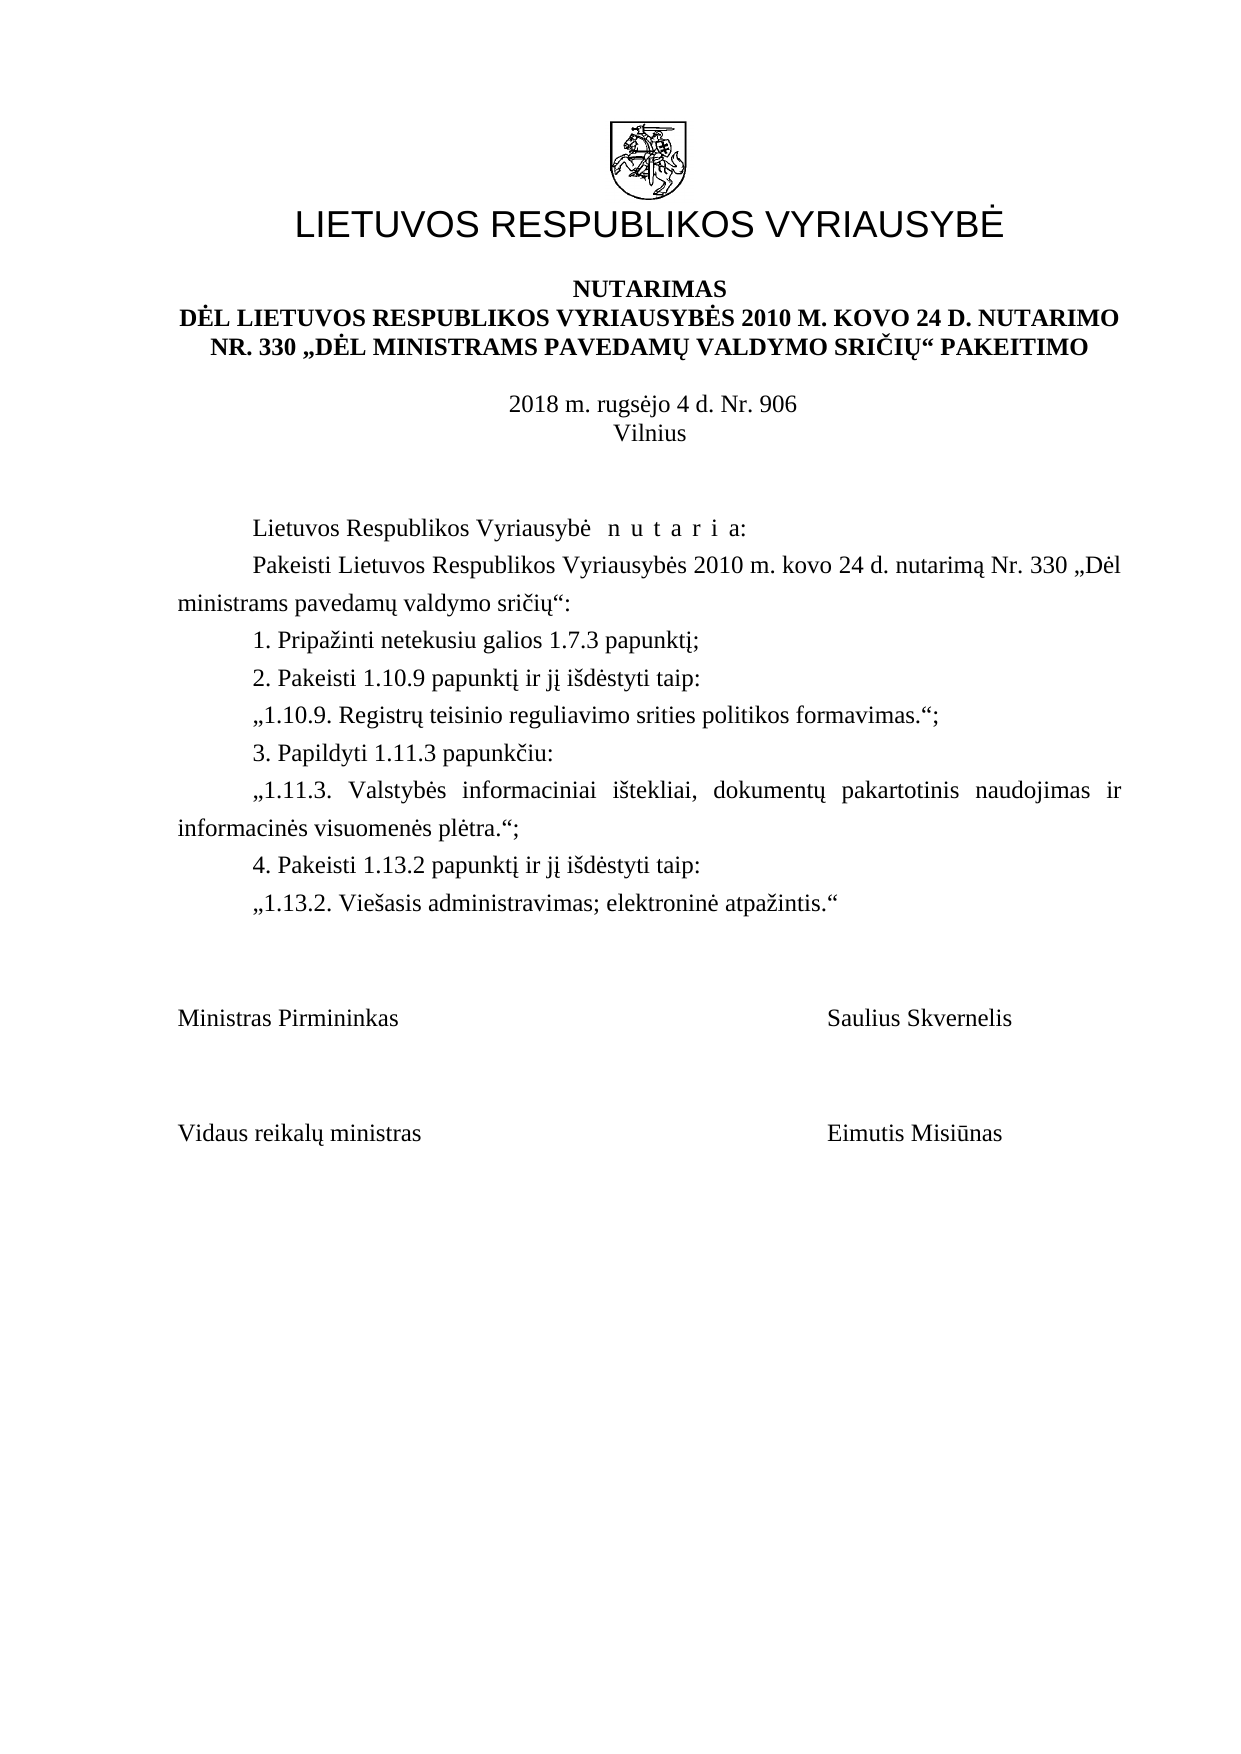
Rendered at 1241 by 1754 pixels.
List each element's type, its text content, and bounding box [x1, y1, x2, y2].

text DĖL LIETUVOS RESPUBLIKOS VYRIAUSYBĖS 2010 M. KOVO 24 D. NUTARIMO NR. 330 „DĖL MINISTRAMS PAVEDAMŲ VALDYMO SRIČIŲ“ PAKEITIMO [177, 303, 1122, 361]
text nutarimas [177, 274, 1122, 303]
text Pakeisti Lietuvos Respublikos Vyriausybės 2010 m. kovo 24 d. nutarimą Nr. 330 „Dėl ministrams pavedamų valdymo sričių“: [177, 542, 1122, 617]
text Vidaus reikalų ministras Eimutis Misiūnas [177, 1118, 1122, 1147]
text Ministras Pirmininkas Saulius Skvernelis [177, 1003, 1122, 1032]
text „1.10.9. Registrų teisinio reguliavimo srities politikos formavimas.“; [177, 692, 1122, 729]
text 2. Pakeisti 1.10.9 papunktį ir jį išdėstyti taip: [177, 654, 1122, 692]
text „1.11.3. Valstybės informaciniai ištekliai, dokumentų pakartotinis naudojimas ir informacinės visuomenės plėtra.“; [177, 767, 1122, 842]
text Lietuvos Respublikos Vyriausybė [177, 202, 1122, 246]
text Vilnius [177, 418, 1122, 447]
text 4. Pakeisti 1.13.2 papunktį ir jį išdėstyti taip: [177, 842, 1122, 879]
text 2018 m. rugsėjo 4 d. Nr. 906 [177, 389, 1122, 418]
text „1.13.2. Viešasis administravimas; elektroninė atpažintis.“ [177, 879, 1122, 917]
text 1. Pripažinti netekusiu galios 1.7.3 papunktį; [177, 617, 1122, 654]
text 3. Papildyti 1.11.3 papunkčiu: [177, 729, 1122, 767]
text Lietuvos Respublikos Vyriausybė nutaria: [177, 504, 1122, 542]
